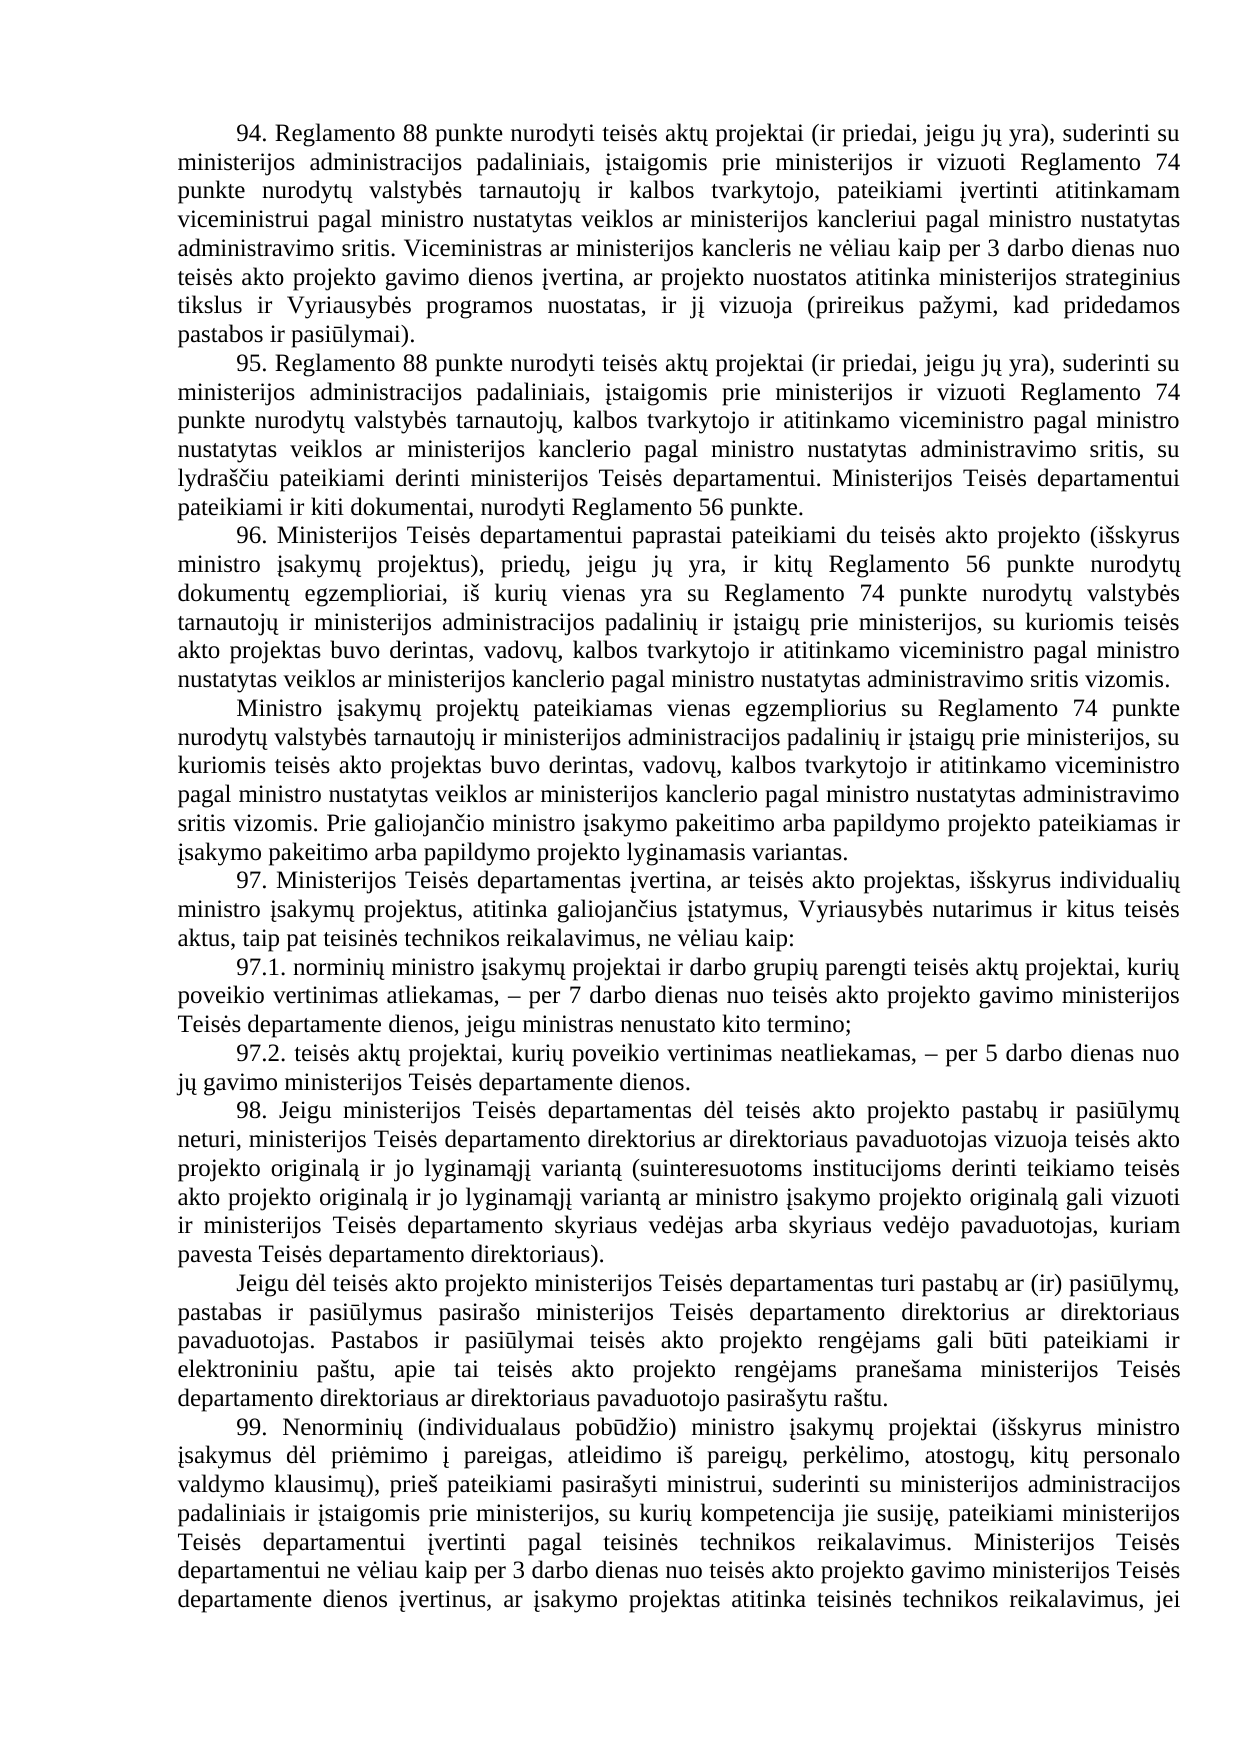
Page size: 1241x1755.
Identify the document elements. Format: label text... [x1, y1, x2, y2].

text 97.2. teisės aktų projektai, kurių poveikio vertinimas neatliekamas, – per 5 darbo dienas nuo jų gavimo ministerijos Teisės departamente dienos. [177, 1038, 1181, 1096]
text 96. Ministerijos Teisės departamentui paprastai pateikiami du teisės akto projekto (išskyrus ministro įsakymų projektus), priedų, jeigu jų yra, ir kitų Reglamento 56 punkte nurodytų dokumentų egzemplioriai, iš kurių vienas yra su Reglamento 74 punkte nurodytų valstybės tarnautojų ir ministerijos administracijos padalinių ir įstaigų prie ministerijos, su kuriomis teisės akto projektas buvo derintas, vadovų, kalbos tvarkytojo ir atitinkamo viceministro pagal ministro nustatytas veiklos ar ministerijos kanclerio pagal ministro nustatytas administravimo sritis vizomis. [177, 521, 1181, 693]
text Ministro įsakymų projektų pateikiamas vienas egzempliorius su Reglamento 74 punkte nurodytų valstybės tarnautojų ir ministerijos administracijos padalinių ir įstaigų prie ministerijos, su kuriomis teisės akto projektas buvo derintas, vadovų, kalbos tvarkytojo ir atitinkamo viceministro pagal ministro nustatytas veiklos ar ministerijos kanclerio pagal ministro nustatytas administravimo sritis vizomis. Prie galiojančio ministro įsakymo pakeitimo arba papildymo projekto pateikiamas ir įsakymo pakeitimo arba papildymo projekto lyginamasis variantas. [177, 693, 1181, 866]
text 98. Jeigu ministerijos Teisės departamentas dėl teisės akto projekto pastabų ir pasiūlymų neturi, ministerijos Teisės departamento direktorius ar direktoriaus pavaduotojas vizuoja teisės akto projekto originalą ir jo lyginamąjį variantą (suinteresuotoms institucijoms derinti teikiamo teisės akto projekto originalą ir jo lyginamąjį variantą ar ministro įsakymo projekto originalą gali vizuoti ir ministerijos Teisės departamento skyriaus vedėjas arba skyriaus vedėjo pavaduotojas, kuriam pavesta Teisės departamento direktoriaus). [177, 1096, 1181, 1268]
text 95. Reglamento 88 punkte nurodyti teisės aktų projektai (ir priedai, jeigu jų yra), suderinti su ministerijos administracijos padaliniais, įstaigomis prie ministerijos ir vizuoti Reglamento 74 punkte nurodytų valstybės tarnautojų, kalbos tvarkytojo ir atitinkamo viceministro pagal ministro nustatytas veiklos ar ministerijos kanclerio pagal ministro nustatytas administravimo sritis, su lydraščiu pateikiami derinti ministerijos Teisės departamentui. Ministerijos Teisės departamentui pateikiami ir kiti dokumentai, nurodyti Reglamento 56 punkte. [177, 348, 1181, 521]
text 97.1. norminių ministro įsakymų projektai ir darbo grupių parengti teisės aktų projektai, kurių poveikio vertinimas atliekamas, – per 7 darbo dienas nuo teisės akto projekto gavimo ministerijos Teisės departamente dienos, jeigu ministras nenustato kito termino; [177, 952, 1181, 1038]
text Jeigu dėl teisės akto projekto ministerijos Teisės departamentas turi pastabų ar (ir) pasiūlymų, pastabas ir pasiūlymus pasirašo ministerijos Teisės departamento direktorius ar direktoriaus pavaduotojas. Pastabos ir pasiūlymai teisės akto projekto rengėjams gali būti pateikiami ir elektroniniu paštu, apie tai teisės akto projekto rengėjams pranešama ministerijos Teisės departamento direktoriaus ar direktoriaus pavaduotojo pasirašytu raštu. [177, 1268, 1181, 1412]
text 97. Ministerijos Teisės departamentas įvertina, ar teisės akto projektas, išskyrus individualių ministro įsakymų projektus, atitinka galiojančius įstatymus, Vyriausybės nutarimus ir kitus teisės aktus, taip pat teisinės technikos reikalavimus, ne vėliau kaip: [177, 866, 1181, 952]
text 99. Nenorminių (individualaus pobūdžio) ministro įsakymų projektai (išskyrus ministro įsakymus dėl priėmimo į pareigas, atleidimo iš pareigų, perkėlimo, atostogų, kitų personalo valdymo klausimų), prieš pateikiami pasirašyti ministrui, suderinti su ministerijos administracijos padaliniais ir įstaigomis prie ministerijos, su kurių kompetencija jie susiję, pateikiami ministerijos Teisės departamentui įvertinti pagal teisinės technikos reikalavimus. Ministerijos Teisės departamentui ne vėliau kaip per 3 darbo dienas nuo teisės akto projekto gavimo ministerijos Teisės departamente dienos įvertinus, ar įsakymo projektas atitinka teisinės technikos reikalavimus, jei [177, 1412, 1181, 1613]
text 94. Reglamento 88 punkte nurodyti teisės aktų projektai (ir priedai, jeigu jų yra), suderinti su ministerijos administracijos padaliniais, įstaigomis prie ministerijos ir vizuoti Reglamento 74 punkte nurodytų valstybės tarnautojų ir kalbos tvarkytojo, pateikiami įvertinti atitinkamam viceministrui pagal ministro nustatytas veiklos ar ministerijos kancleriui pagal ministro nustatytas administravimo sritis. Viceministras ar ministerijos kancleris ne vėliau kaip per 3 darbo dienas nuo teisės akto projekto gavimo dienos įvertina, ar projekto nuostatos atitinka ministerijos strateginius tikslus ir Vyriausybės programos nuostatas, ir jį vizuoja (prireikus pažymi, kad pridedamos pastabos ir pasiūlymai). [177, 118, 1181, 348]
